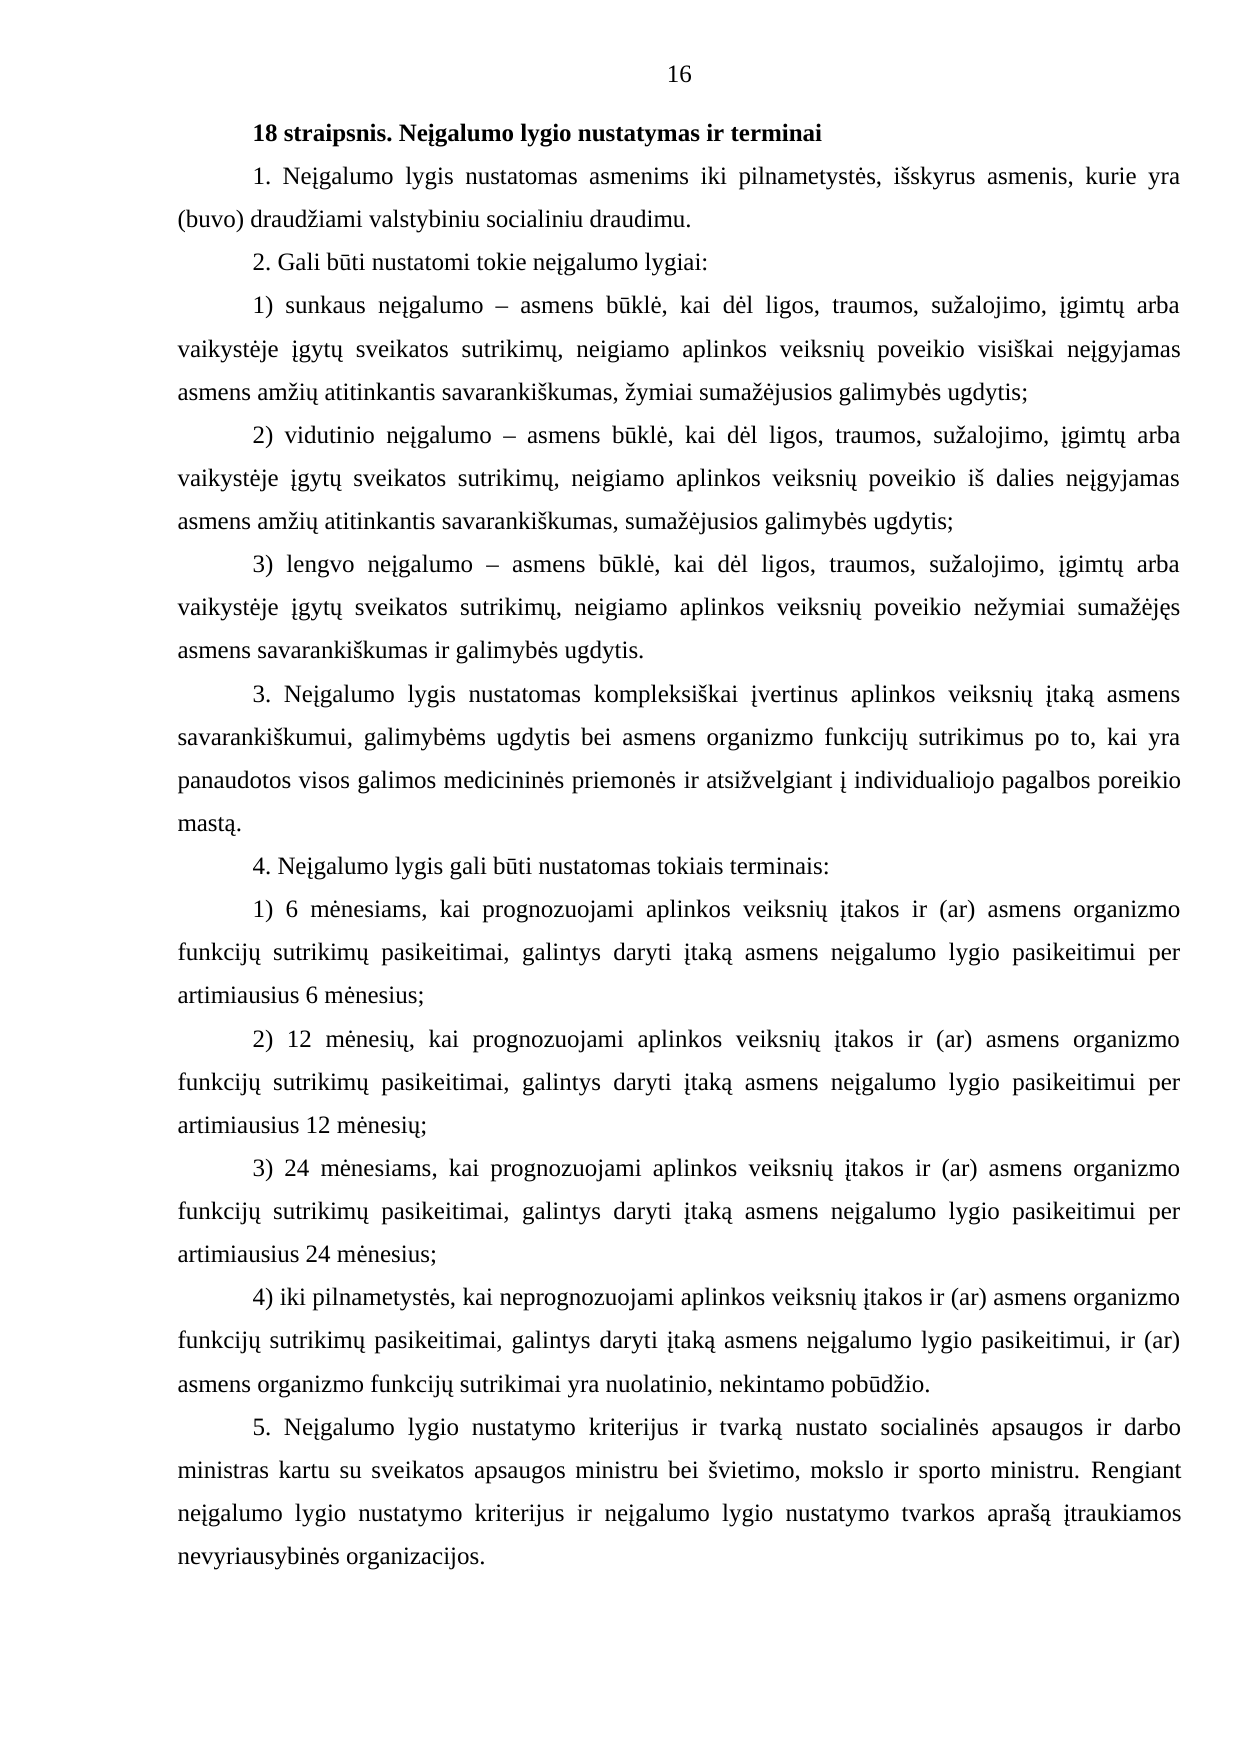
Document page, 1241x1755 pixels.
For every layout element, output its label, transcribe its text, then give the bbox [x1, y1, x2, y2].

text 2. Gali būti nustatomi tokie neįgalumo lygiai: [177, 247, 1181, 276]
text 18 straipsnis. Neįgalumo lygio nustatymas ir terminai [177, 118, 1181, 147]
text 2) 12 mėnesių, kai prognozuojami aplinkos veiksnių įtakos ir (ar) asmens organizmo funkcijų sutrikimų pasikeitimai, galintys daryti įtaką asmens neįgalumo lygio pasikeitimui per artimiausius 12 mėnesių; [177, 1024, 1181, 1139]
text 1. Neįgalumo lygis nustatomas asmenims iki pilnametystės, išskyrus asmenis, kurie yra (buvo) draudžiami valstybiniu socialiniu draudimu. [177, 161, 1181, 233]
text 3. Neįgalumo lygis nustatomas kompleksiškai įvertinus aplinkos veiksnių įtaką asmens savarankiškumui, galimybėms ugdytis bei asmens organizmo funkcijų sutrikimus po to, kai yra panaudotos visos galimos medicininės priemonės ir atsižvelgiant į individualiojo pagalbos poreikio mastą. [177, 679, 1181, 837]
text 1) sunkaus neįgalumo – asmens būklė, kai dėl ligos, traumos, sužalojimo, įgimtų arba vaikystėje įgytų sveikatos sutrikimų, neigiamo aplinkos veiksnių poveikio visiškai neįgyjamas asmens amžių atitinkantis savarankiškumas, žymiai sumažėjusios galimybės ugdytis; [177, 291, 1181, 406]
text 3) lengvo neįgalumo – asmens būklė, kai dėl ligos, traumos, sužalojimo, įgimtų arba vaikystėje įgytų sveikatos sutrikimų, neigiamo aplinkos veiksnių poveikio nežymiai sumažėjęs asmens savarankiškumas ir galimybės ugdytis. [177, 549, 1181, 664]
text 2) vidutinio neįgalumo – asmens būklė, kai dėl ligos, traumos, sužalojimo, įgimtų arba vaikystėje įgytų sveikatos sutrikimų, neigiamo aplinkos veiksnių poveikio iš dalies neįgyjamas asmens amžių atitinkantis savarankiškumas, sumažėjusios galimybės ugdytis; [177, 420, 1181, 535]
text 3) 24 mėnesiams, kai prognozuojami aplinkos veiksnių įtakos ir (ar) asmens organizmo funkcijų sutrikimų pasikeitimai, galintys daryti įtaką asmens neįgalumo lygio pasikeitimui per artimiausius 24 mėnesius; [177, 1153, 1181, 1268]
text 4. Neįgalumo lygis gali būti nustatomas tokiais terminais: [177, 851, 1181, 880]
text 5. Neįgalumo lygio nustatymo kriterijus ir tvarką nustato socialinės apsaugos ir darbo ministras kartu su sveikatos apsaugos ministru bei švietimo, mokslo ir sporto ministru. Rengiant neįgalumo lygio nustatymo kriterijus ir neįgalumo lygio nustatymo tvarkos aprašą įtraukiamos nevyriausybinės organizacijos. [177, 1412, 1181, 1570]
text 1) 6 mėnesiams, kai prognozuojami aplinkos veiksnių įtakos ir (ar) asmens organizmo funkcijų sutrikimų pasikeitimai, galintys daryti įtaką asmens neįgalumo lygio pasikeitimui per artimiausius 6 mėnesius; [177, 894, 1181, 1009]
text 4) iki pilnametystės, kai neprognozuojami aplinkos veiksnių įtakos ir (ar) asmens organizmo funkcijų sutrikimų pasikeitimai, galintys daryti įtaką asmens neįgalumo lygio pasikeitimui, ir (ar) asmens organizmo funkcijų sutrikimai yra nuolatinio, nekintamo pobūdžio. [177, 1282, 1181, 1397]
